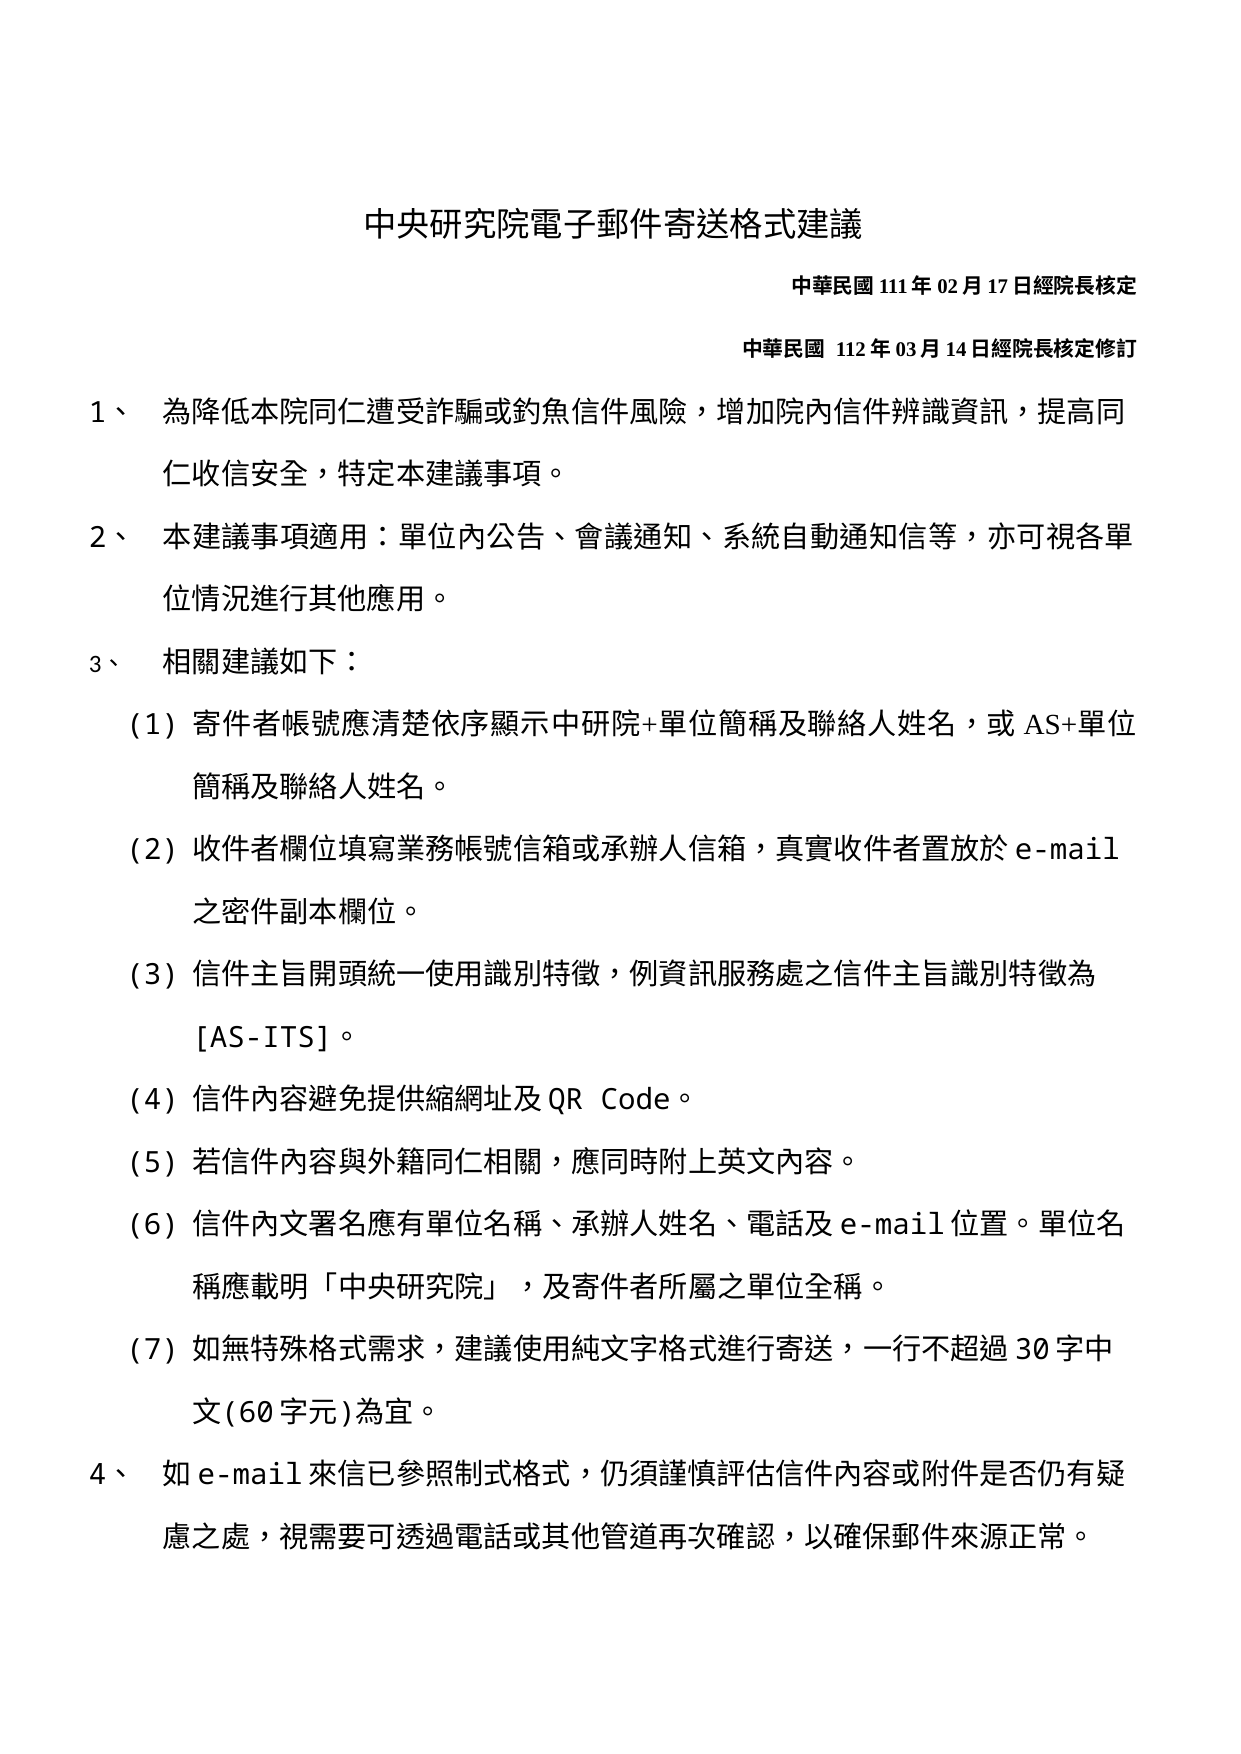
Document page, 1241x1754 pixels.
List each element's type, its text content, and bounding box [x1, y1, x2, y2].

list 信件內文署名應有單位名稱、承辦人姓名、電話及e-mail位置。單位名稱應載明「中央研究院」，及寄件者所屬之單位全稱。 [126, 1180, 1137, 1305]
text 中央研究院電子郵件寄送格式建議 [89, 180, 1137, 243]
list 信件主旨開頭統一使用識別特徵，例資訊服務處之信件主旨識別特徵為[AS-ITS]。 [126, 930, 1137, 1055]
text 中華民國111年 02月17日經院長核定 中華民國 112年 03月14日經院長核定修訂 [89, 243, 1137, 368]
list 相關建議如下： [89, 618, 1137, 680]
list 信件內容避免提供縮網址及QR Code。 [126, 1055, 1137, 1118]
list 若信件內容與外籍同仁相關，應同時附上英文內容。 [126, 1118, 1137, 1180]
list 如無特殊格式需求，建議使用純文字格式進行寄送，一行不超過30字中文(60字元)為宜。 [126, 1305, 1137, 1430]
list 本建議事項適用：單位內公告、會議通知、系統自動通知信等，亦可視各單位情況進行其他應用。 [89, 493, 1137, 618]
list 收件者欄位填寫業務帳號信箱或承辦人信箱，真實收件者置放於e-mail之密件副本欄位。 [126, 805, 1137, 930]
list 為降低本院同仁遭受詐騙或釣魚信件風險，增加院內信件辨識資訊，提高同仁收信安全，特定本建議事項。 [89, 368, 1137, 493]
list 如e-mail來信已參照制式格式，仍須謹慎評估信件內容或附件是否仍有疑慮之處，視需要可透過電話或其他管道再次確認，以確保郵件來源正常。 [89, 1430, 1137, 1555]
list 寄件者帳號應清楚依序顯示中研院+單位簡稱及聯絡人姓名，或AS+單位簡稱及聯絡人姓名。 [126, 680, 1137, 805]
